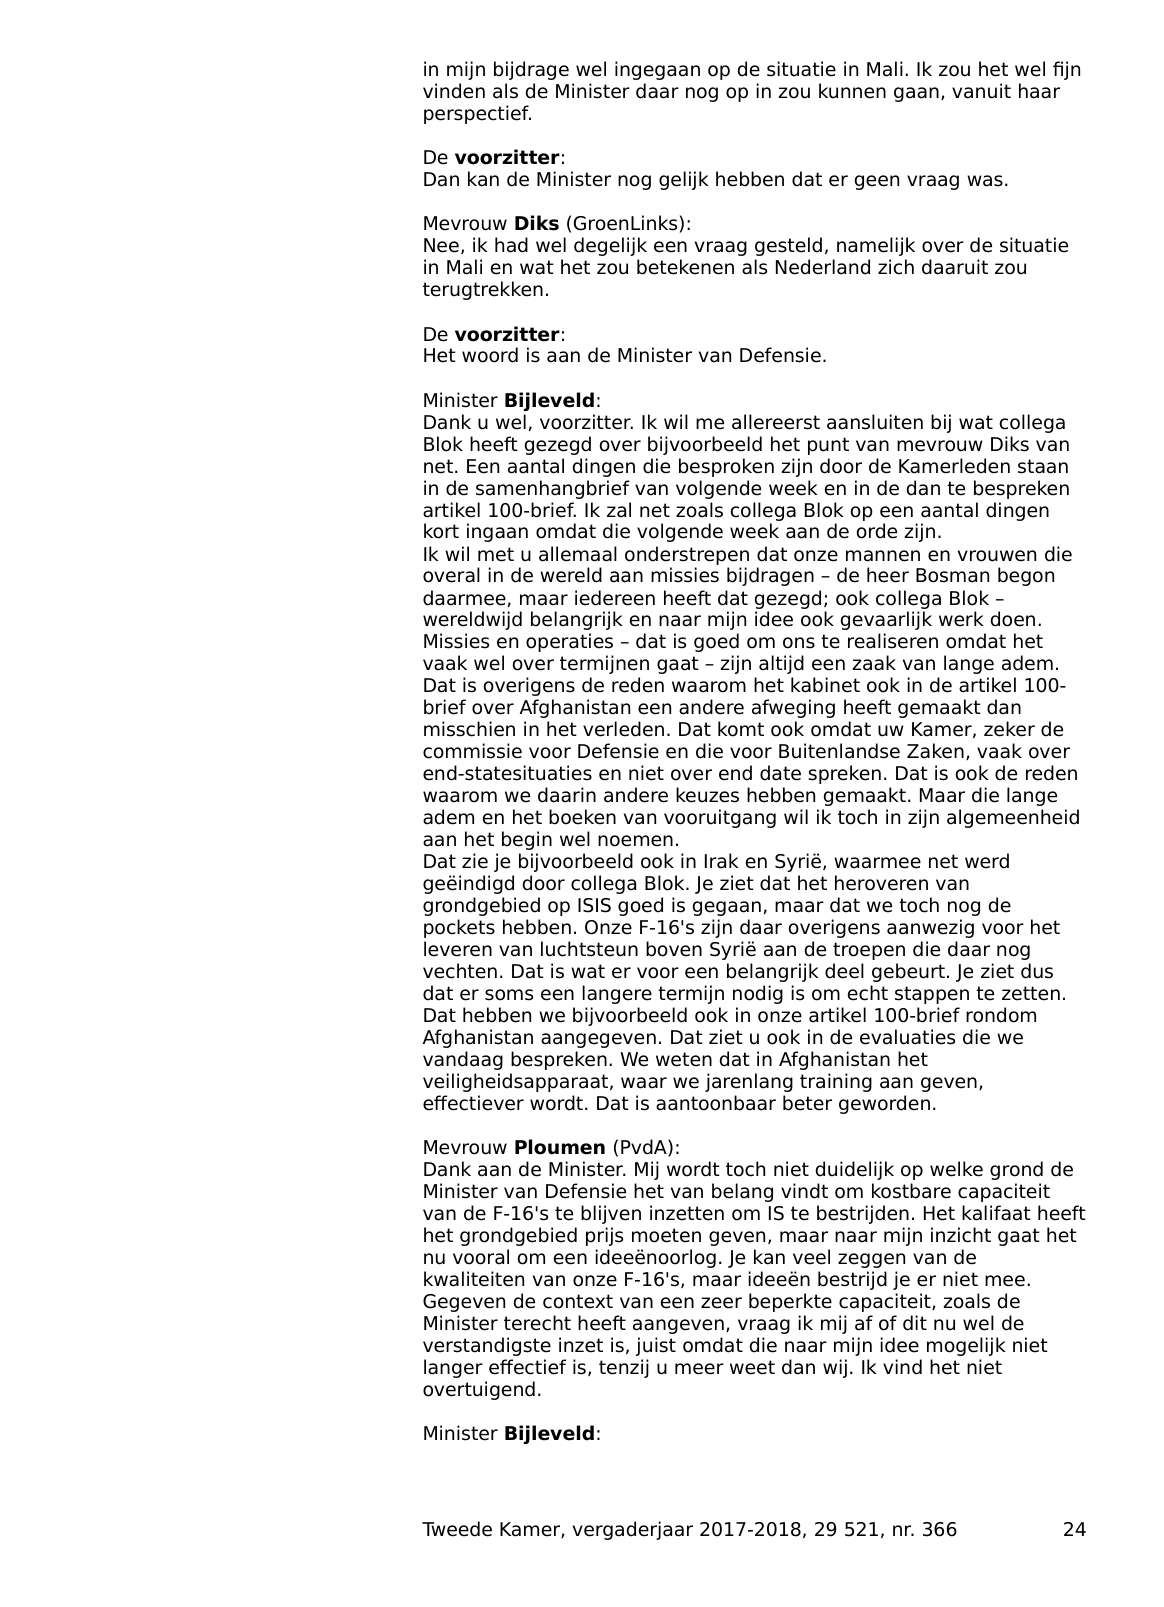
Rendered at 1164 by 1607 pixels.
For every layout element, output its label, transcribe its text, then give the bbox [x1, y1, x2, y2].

text Nee, ik had wel degelijk een vraag gesteld, namelijk over de situatie in Mali en wat het zou betekenen als Nederland zich daaruit zou terugtrekken. [422, 235, 1087, 301]
text De voorzitter: [422, 323, 1087, 345]
text Mevrouw Ploumen (PvdA): [422, 1137, 1087, 1159]
text De voorzitter: [422, 147, 1087, 169]
text Dank u wel, voorzitter. Ik wil me allereerst aansluiten bij wat collega Blok heeft gezegd over bijvoorbeeld het punt van mevrouw Diks van net. Een aantal dingen die besproken zijn door de Kamerleden staan in de samenhangbrief van volgende week en in de dan te bespreken artikel 100-brief. Ik zal net zoals collega Blok op een aantal dingen kort ingaan omdat die volgende week aan de orde zijn. [422, 412, 1087, 543]
text Dat zie je bijvoorbeeld ook in Irak en Syrië, waarmee net werd geëindigd door collega Blok. Je ziet dat het heroveren van grondgebied op ISIS goed is gegaan, maar dat we toch nog de pockets hebben. Onze F-16's zijn daar overigens aanwezig voor het leveren van luchtsteun boven Syrië aan de troepen die daar nog vechten. Dat is wat er voor een belangrijk deel gebeurt. Je ziet dus dat er soms een langere termijn nodig is om echt stappen te zetten. Dat hebben we bijvoorbeeld ook in onze artikel 100-brief rondom Afghanistan aangegeven. Dat ziet u ook in de evaluaties die we vandaag bespreken. We weten dat in Afghanistan het veiligheidsapparaat, waar we jarenlang training aan geven, effectiever wordt. Dat is aantoonbaar beter geworden. [422, 851, 1087, 1115]
text Ik wil met u allemaal onderstrepen dat onze mannen en vrouwen die overal in de wereld aan missies bijdragen – de heer Bosman begon daarmee, maar iedereen heeft dat gezegd; ook collega Blok – wereldwijd belangrijk en naar mijn idee ook gevaarlijk werk doen. Missies en operaties – dat is goed om ons te realiseren omdat het vaak wel over termijnen gaat – zijn altijd een zaak van lange adem. Dat is overigens de reden waarom het kabinet ook in de artikel 100-brief over Afghanistan een andere afweging heeft gemaakt dan misschien in het verleden. Dat komt ook omdat uw Kamer, zeker de commissie voor Defensie en die voor Buitenlandse Zaken, vaak over end-statesituaties en niet over end date spreken. Dat is ook de reden waarom we daarin andere keuzes hebben gemaakt. Maar die lange adem en het boeken van vooruitgang wil ik toch in zijn algemeenheid aan het begin wel noemen. [422, 543, 1087, 851]
text Mevrouw Diks (GroenLinks): [422, 213, 1087, 235]
text in mijn bijdrage wel ingegaan op de situatie in Mali. Ik zou het wel fijn vinden als de Minister daar nog op in zou kunnen gaan, vanuit haar perspectief. [422, 59, 1087, 125]
text Dan kan de Minister nog gelijk hebben dat er geen vraag was. [422, 169, 1087, 191]
text Minister Bijleveld: [422, 1423, 1087, 1445]
text Dank aan de Minister. Mij wordt toch niet duidelijk op welke grond de Minister van Defensie het van belang vindt om kostbare capaciteit van de F-16's te blijven inzetten om IS te bestrijden. Het kalifaat heeft het grondgebied prijs moeten geven, maar naar mijn inzicht gaat het nu vooral om een ideeënoorlog. Je kan veel zeggen van de kwaliteiten van onze F-16's, maar ideeën bestrijd je er niet mee. Gegeven de context van een zeer beperkte capaciteit, zoals de Minister terecht heeft aangeven, vraag ik mij af of dit nu wel de verstandigste inzet is, juist omdat die naar mijn idee mogelijk niet langer effectief is, tenzij u meer weet dan wij. Ik vind het niet overtuigend. [422, 1159, 1087, 1401]
text Het woord is aan de Minister van Defensie. [422, 345, 1087, 367]
text Minister Bijleveld: [422, 389, 1087, 412]
